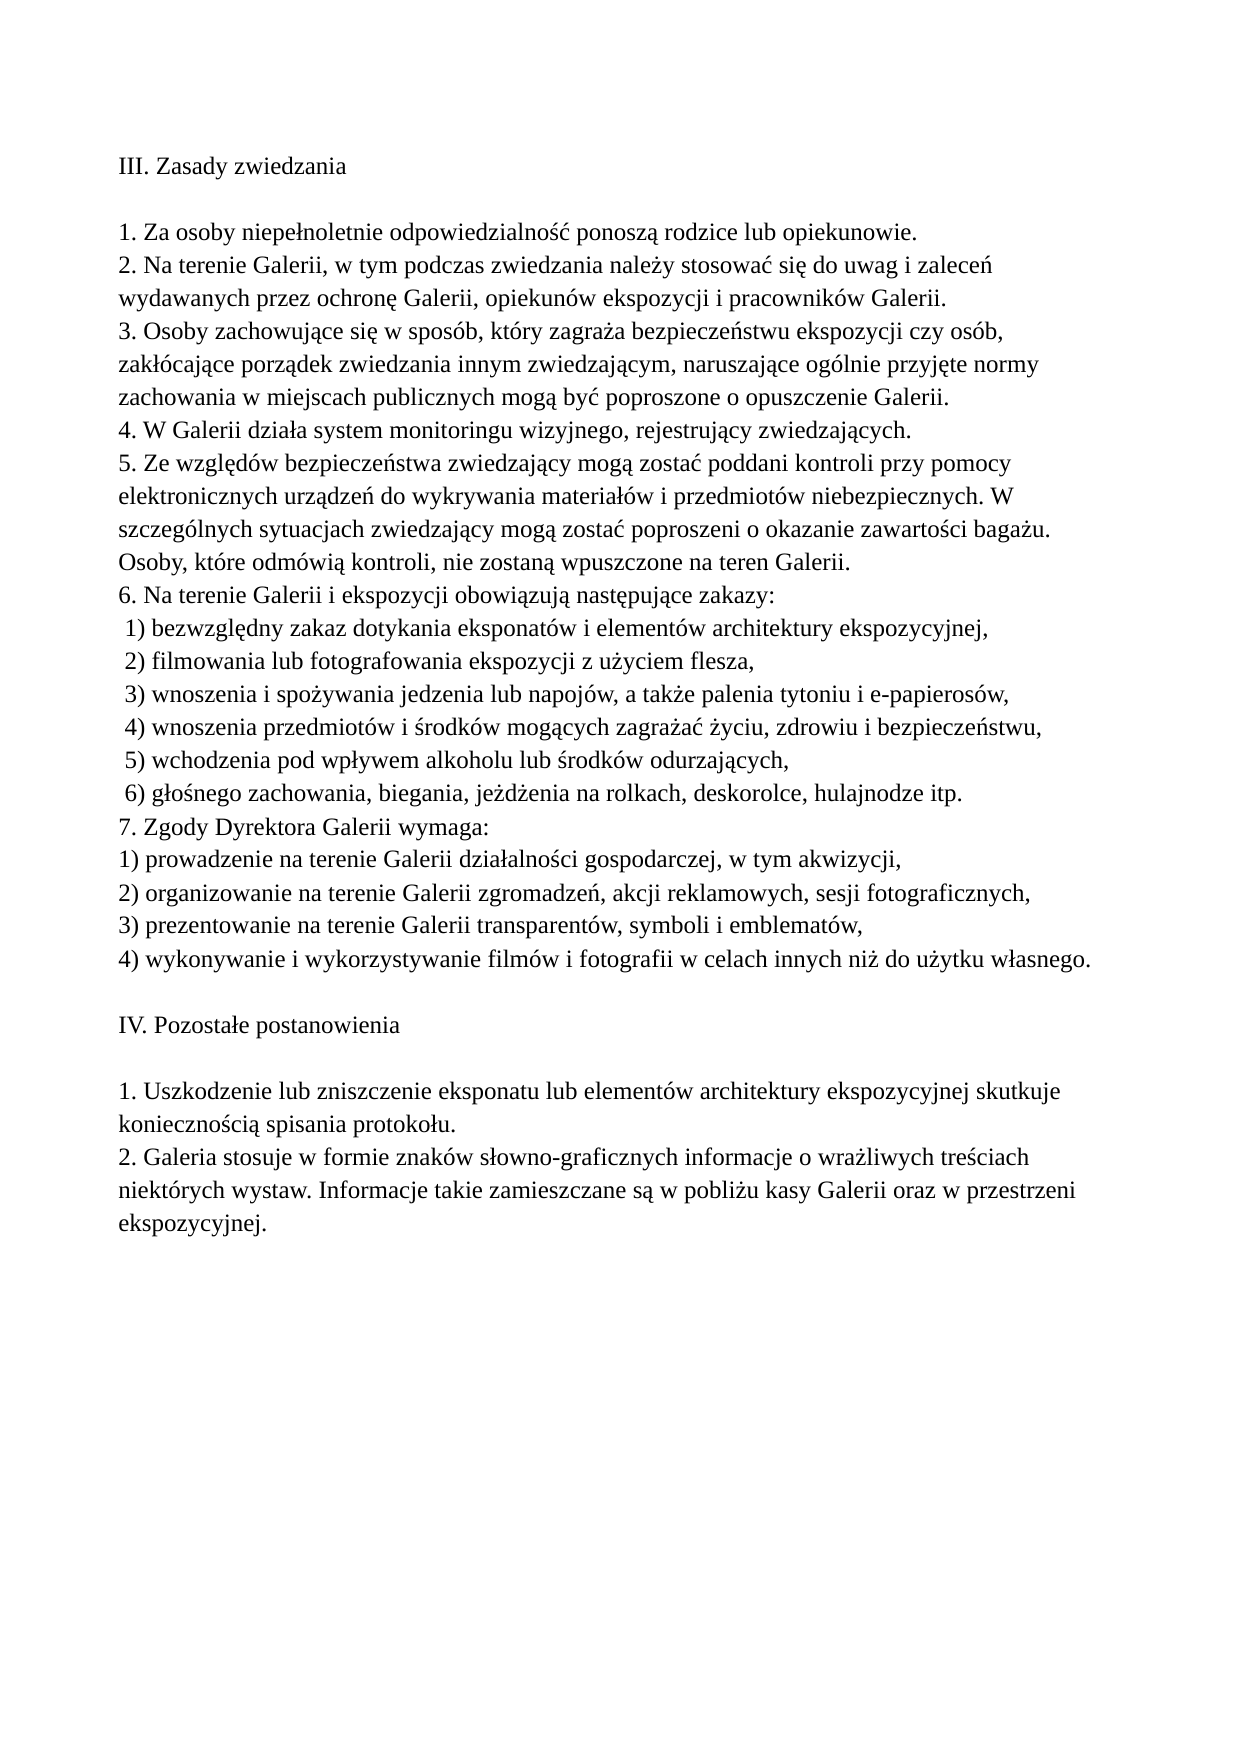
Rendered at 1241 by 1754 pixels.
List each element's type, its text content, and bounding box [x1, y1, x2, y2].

text 1. Uszkodzenie lub zniszczenie eksponatu lub elementów architektury ekspozycyjnej skutkuje koniecznością spisania protokołu. [118, 1076, 1122, 1137]
text 2) filmowania lub fotografowania ekspozycji z użyciem flesza, [118, 646, 1122, 675]
text 4) wykonywanie i wykorzystywanie filmów i fotografii w celach innych niż do użytku własnego. [118, 944, 1122, 972]
text 7. Zgody Dyrektora Galerii wymaga: [118, 812, 1122, 840]
text 2. Na terenie Galerii, w tym podczas zwiedzania należy stosować się do uwag i zaleceń wydawanych przez ochronę Galerii, opiekunów ekspozycji i pracowników Galerii. [118, 250, 1122, 312]
text 2) organizowanie na terenie Galerii zgromadzeń, akcji reklamowych, sesji fotograficznych, [118, 878, 1122, 906]
text 6) głośnego zachowania, biegania, jeżdżenia na rolkach, deskorolce, hulajnodze itp. [118, 778, 1122, 807]
text IV. Pozostałe postanowienia [118, 1010, 1122, 1038]
text 3) prezentowanie na terenie Galerii transparentów, symboli i emblematów, [118, 911, 1122, 939]
text 3) wnoszenia i spożywania jedzenia lub napojów, a także palenia tytoniu i e-papierosów, [118, 679, 1122, 708]
text 1. Za osoby niepełnoletnie odpowiedzialność ponoszą rodzice lub opiekunowie. [118, 217, 1122, 246]
text 3. Osoby zachowujące się w sposób, który zagraża bezpieczeństwu ekspozycji czy osób, zakłócające porządek zwiedzania innym zwiedzającym, naruszające ogólnie przyjęte normy zachowania w miejscach publicznych mogą być poproszone o opuszczenie Galerii. [118, 316, 1122, 411]
text 5) wchodzenia pod wpływem alkoholu lub środków odurzających, [118, 746, 1122, 774]
text 1) bezwzględny zakaz dotykania eksponatów i elementów architektury ekspozycyjnej, [118, 613, 1122, 642]
text 4) wnoszenia przedmiotów i środków mogących zagrażać życiu, zdrowiu i bezpieczeństwu, [118, 712, 1122, 741]
text III. Zasady zwiedzania [118, 151, 1122, 180]
text 1) prowadzenie na terenie Galerii działalności gospodarczej, w tym akwizycji, [118, 844, 1122, 873]
text 5. Ze względów bezpieczeństwa zwiedzający mogą zostać poddani kontroli przy pomocy elektronicznych urządzeń do wykrywania materiałów i przedmiotów niebezpiecznych. W szczególnych sytuacjach zwiedzający mogą zostać poproszeni o okazanie zawartości bagażu. Osoby, które odmówią kontroli, nie zostaną wpuszczone na teren Galerii. [118, 448, 1122, 576]
text 4. W Galerii działa system monitoringu wizyjnego, rejestrujący zwiedzających. [118, 415, 1122, 444]
text 2. Galeria stosuje w formie znaków słowno-graficznych informacje o wrażliwych treściach niektórych wystaw. Informacje takie zamieszczane są w pobliżu kasy Galerii oraz w przestrzeni ekspozycyjnej. [118, 1142, 1122, 1237]
text 6. Na terenie Galerii i ekspozycji obowiązują następujące zakazy: [118, 580, 1122, 609]
